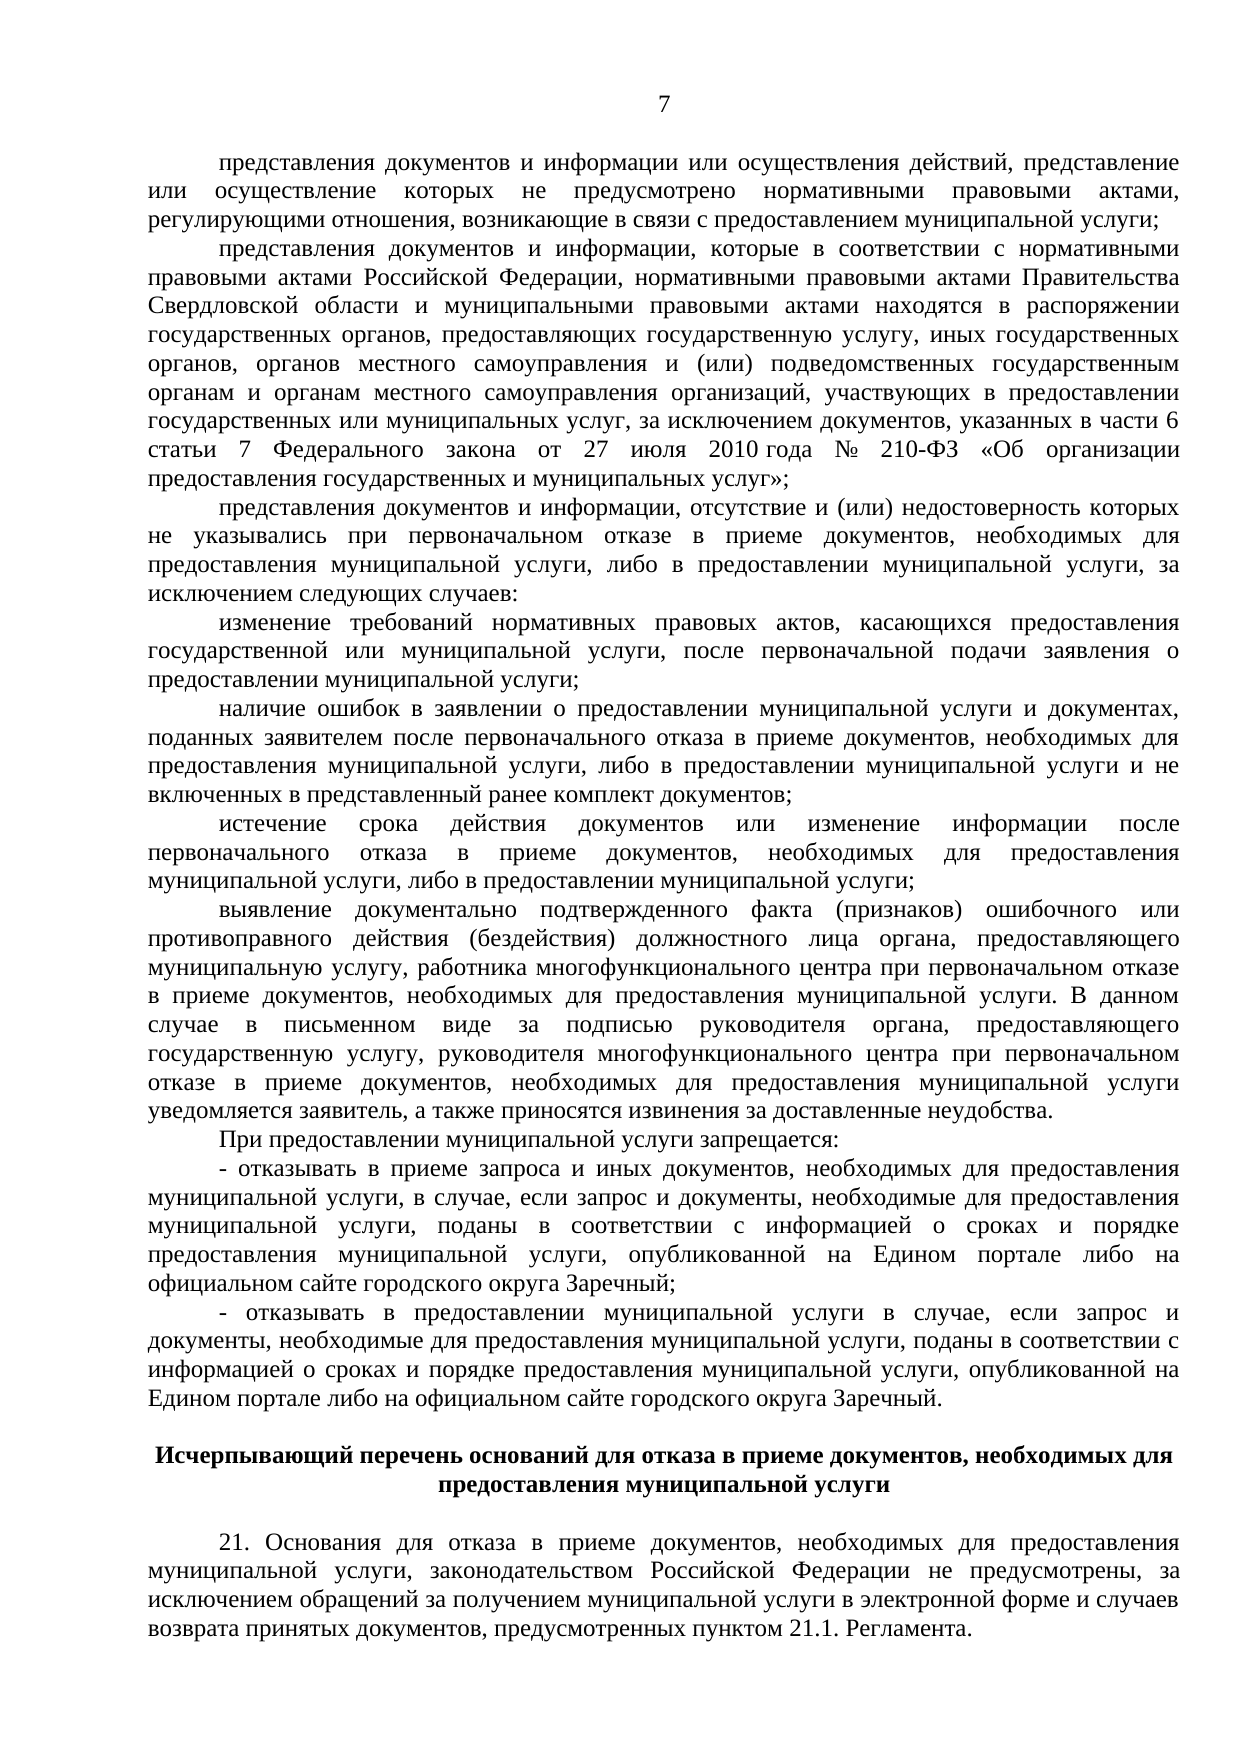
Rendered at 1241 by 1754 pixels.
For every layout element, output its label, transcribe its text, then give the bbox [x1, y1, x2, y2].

text истечение срока действия документов или изменение информации после первоначального отказа в приеме документов, необходимых для предоставления муниципальной услуги, либо в предоставлении муниципальной услуги; [148, 808, 1181, 894]
text представления документов и информации, которые в соответствии с нормативными правовыми актами Российской Федерации, нормативными правовыми актами Правительства Свердловской области и муниципальными правовыми актами находятся в распоряжении государственных органов, предоставляющих государственную услугу, иных государственных органов, органов местного самоуправления и (или) подведомственных государственным органам и органам местного самоуправления организаций, участвующих в предоставлении государственных или муниципальных услуг, за исключением документов, указанных в части 6 статьи 7 Федерального закона от 27 июля 2010 года № 210-ФЗ «Об организации предоставления государственных и муниципальных услуг»; [148, 233, 1181, 492]
text - отказывать в приеме запроса и иных документов, необходимых для предоставления муниципальной услуги, в случае, если запрос и документы, необходимые для предоставления муниципальной услуги, поданы в соответствии с информацией о сроках и порядке предоставления муниципальной услуги, опубликованной на Едином портале либо на официальном сайте городского округа Заречный; [148, 1153, 1181, 1297]
text изменение требований нормативных правовых актов, касающихся предоставления государственной или муниципальной услуги, после первоначальной подачи заявления о предоставлении муниципальной услуги; [148, 607, 1181, 693]
text наличие ошибок в заявлении о предоставлении муниципальной услуги и документах, поданных заявителем после первоначального отказа в приеме документов, необходимых для предоставления муниципальной услуги, либо в предоставлении муниципальной услуги и не включенных в представленный ранее комплект документов; [148, 693, 1181, 808]
text представления документов и информации или осуществления действий, представление или осуществление которых не предусмотрено нормативными правовыми актами, регулирующими отношения, возникающие в связи с предоставлением муниципальной услуги; [148, 147, 1181, 233]
text выявление документально подтвержденного факта (признаков) ошибочного или противоправного действия (бездействия) должностного лица органа, предоставляющего муниципальную услугу, работника многофункционального центра при первоначальном отказе в приеме документов, необходимых для предоставления муниципальной услуги. В данном случае в письменном виде за подписью руководителя органа, предоставляющего государственную услугу, руководителя многофункционального центра при первоначальном отказе в приеме документов, необходимых для предоставления муниципальной услуги уведомляется заявитель, а также приносятся извинения за доставленные неудобства. [148, 894, 1181, 1124]
text При предоставлении муниципальной услуги запрещается: [148, 1124, 1181, 1153]
subtitle Исчерпывающий перечень оснований для отказа в приеме документов, необходимых для предоставления муниципальной услуги [148, 1441, 1181, 1498]
text представления документов и информации, отсутствие и (или) недостоверность которых не указывались при первоначальном отказе в приеме документов, необходимых для предоставления муниципальной услуги, либо в предоставлении муниципальной услуги, за исключением следующих случаев: [148, 492, 1181, 607]
text - отказывать в предоставлении муниципальной услуги в случае, если запрос и документы, необходимые для предоставления муниципальной услуги, поданы в соответствии с информацией о сроках и порядке предоставления муниципальной услуги, опубликованной на Едином портале либо на официальном сайте городского округа Заречный. [148, 1297, 1181, 1412]
text 21. Основания для отказа в приеме документов, необходимых для предоставления муниципальной услуги, законодательством Российской Федерации не предусмотрены, за исключением обращений за получением муниципальной услуги в электронной форме и случаев возврата принятых документов, предусмотренных пунктом 21.1. Регламента. [148, 1527, 1181, 1642]
